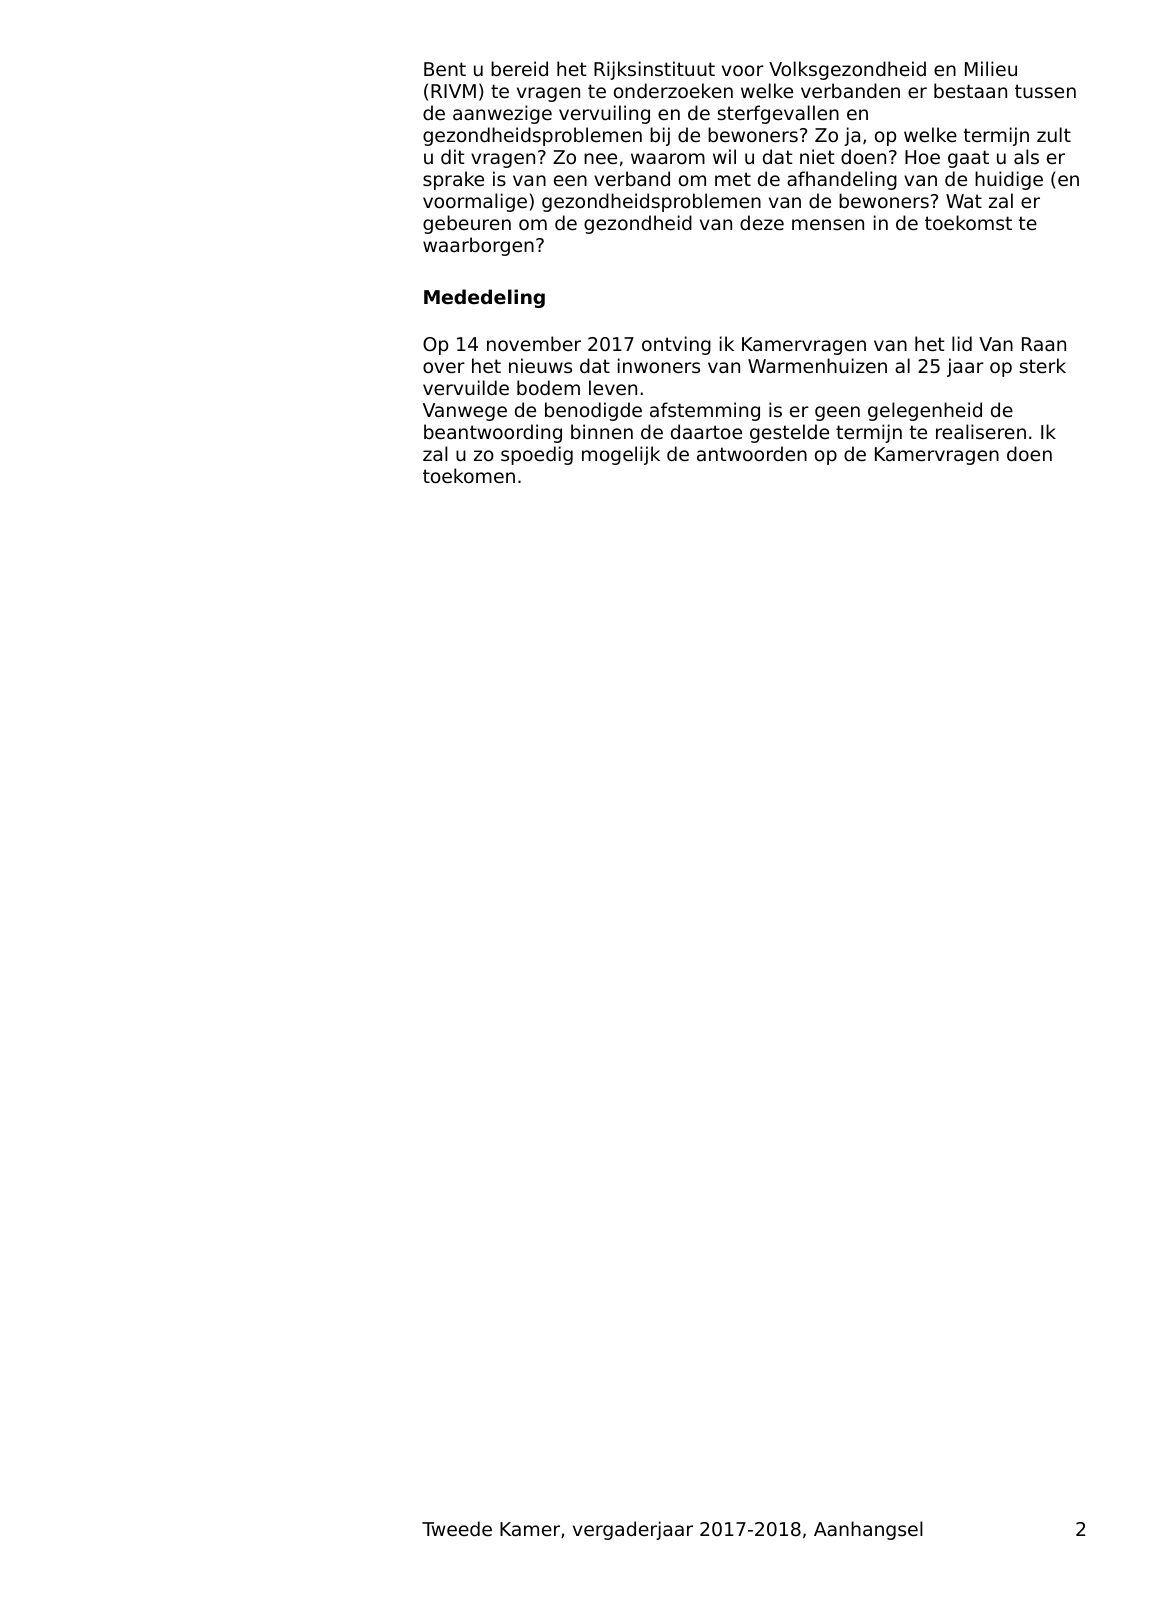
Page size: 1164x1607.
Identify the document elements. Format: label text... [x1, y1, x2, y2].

text Op 14 november 2017 ontving ik Kamervragen van het lid Van Raan over het nieuws dat inwoners van Warmenhuizen al 25 jaar op sterk vervuilde bodem leven. [422, 334, 1087, 400]
text Vanwege de benodigde afstemming is er geen gelegenheid de beantwoording binnen de daartoe gestelde termijn te realiseren. Ik zal u zo spoedig mogelijk de antwoorden op de Kamervragen doen toekomen. [422, 400, 1087, 488]
text Bent u bereid het Rijksinstituut voor Volksgezondheid en Milieu (RIVM) te vragen te onderzoeken welke verbanden er bestaan tussen de aanwezige vervuiling en de sterfgevallen en gezondheidsproblemen bij de bewoners? Zo ja, op welke termijn zult u dit vragen? Zo nee, waarom wil u dat niet doen? Hoe gaat u als er sprake is van een verband om met de afhandeling van de huidige (en voormalige) gezondheidsproblemen van de bewoners? Wat zal er gebeuren om de gezondheid van deze mensen in de toekomst te waarborgen? [422, 59, 1087, 257]
subtitle Mededeling [422, 287, 1087, 309]
